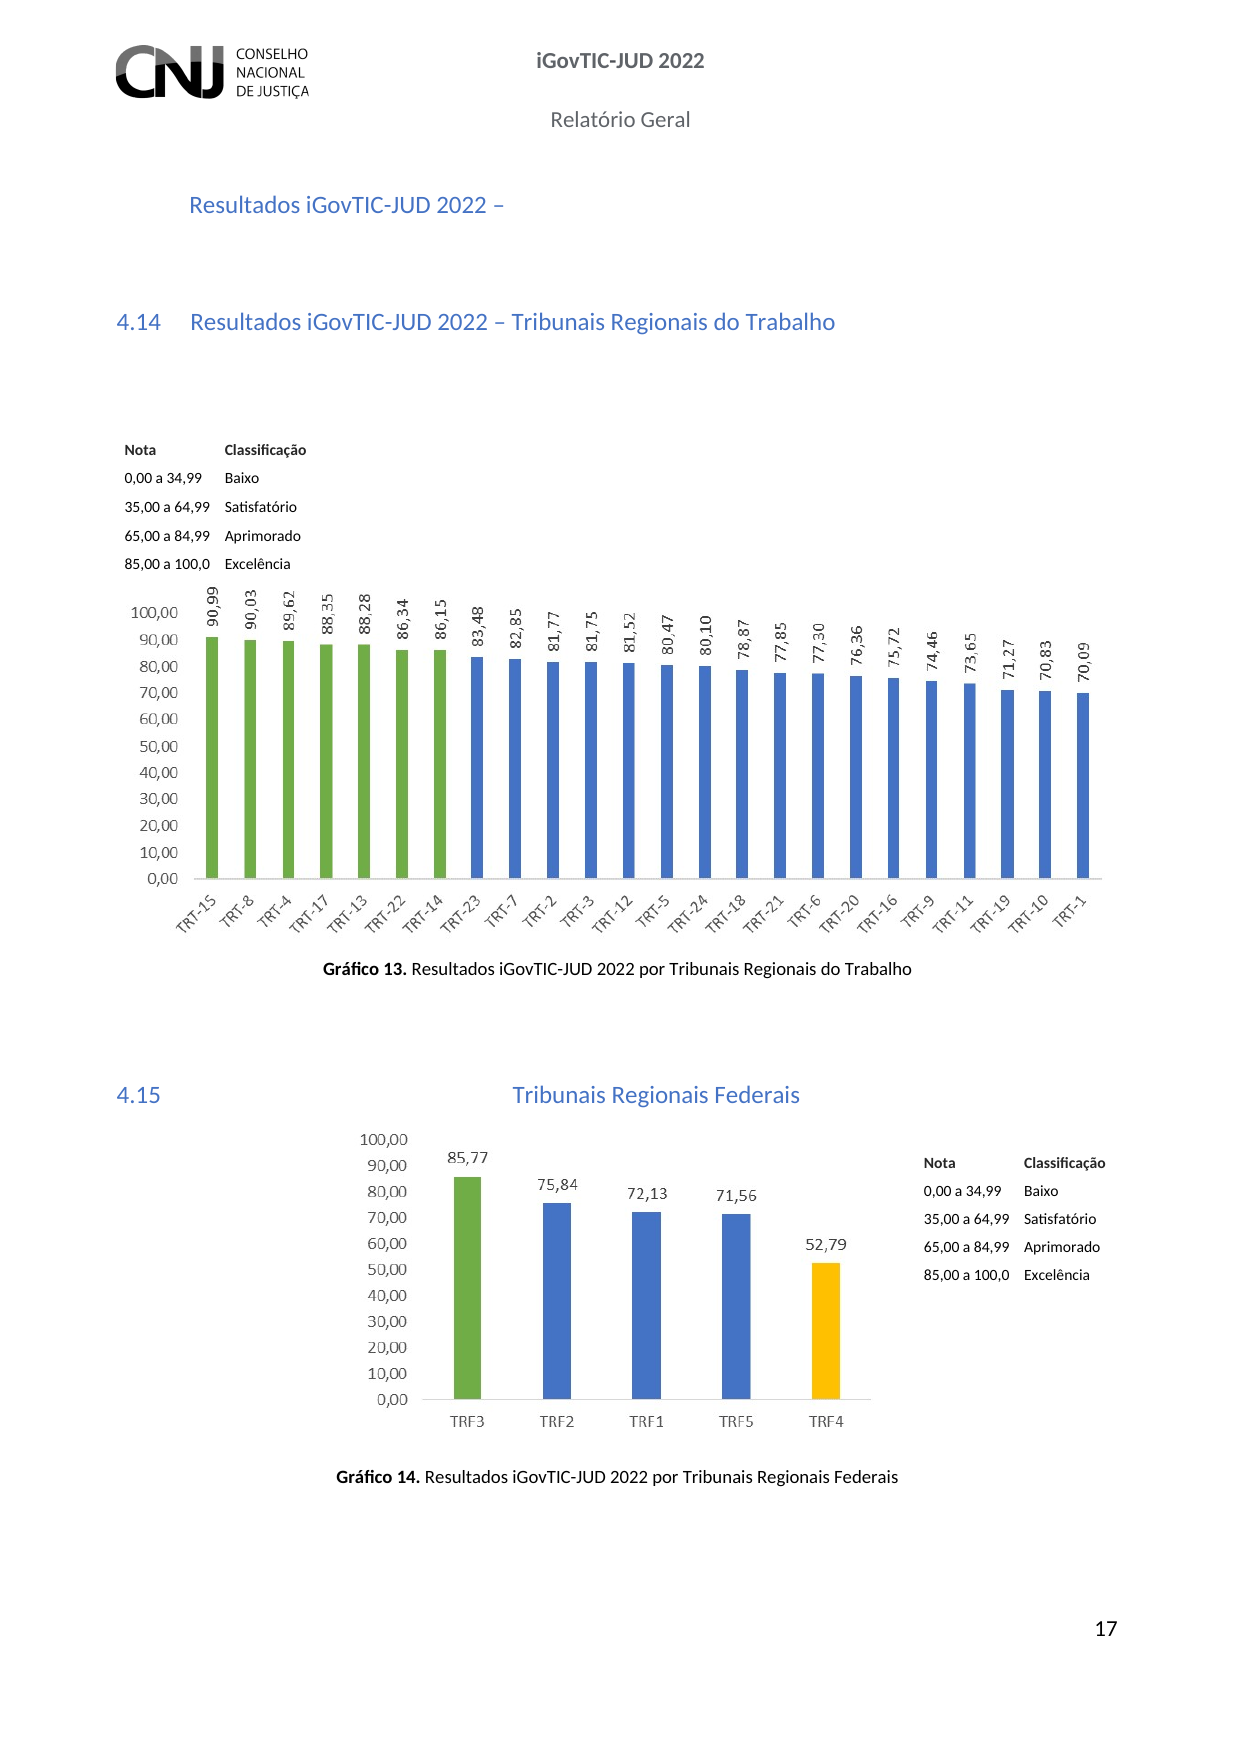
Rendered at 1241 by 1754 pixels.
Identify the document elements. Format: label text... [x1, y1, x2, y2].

table_header Nota [918, 1149, 1015, 1174]
table_cell Aprimorado [1018, 1232, 1136, 1258]
table_cell 0,00 a 34,99 [918, 1176, 1015, 1202]
table_cell Baixo [218, 463, 337, 489]
table_cell 35,00 a 64,99 [918, 1204, 1015, 1230]
subtitle Resultados iGovTIC-JUD 2022 – Tribunais Regionais do Trabalho [116, 307, 1140, 337]
text Gráfico 14. Resultados iGovTIC-JUD 2022 por Tribunais Regionais Federais [118, 1466, 903, 1488]
subtitle Tribunais Regionais Federais [116, 1079, 1140, 1109]
table_cell Satisfatório [1018, 1204, 1136, 1230]
table_cell Satisfatório [218, 491, 337, 518]
table_cell 35,00 a 64,99 [118, 491, 216, 518]
table_cell 65,00 a 84,99 [918, 1232, 1015, 1258]
table_header Classificação [1018, 1149, 1136, 1174]
table_cell 0,00 a 34,99 [118, 463, 216, 489]
table_cell 65,00 a 84,99 [118, 520, 216, 547]
table_cell 85,00 a 100,0 [918, 1260, 1015, 1286]
text Gráfico 13. Resultados iGovTIC-JUD 2022 por Tribunais Regionais do Trabalho [118, 957, 1122, 980]
table_header [905, 1119, 1137, 1466]
table_cell Aprimorado [218, 520, 337, 547]
table_cell Excelência [1018, 1260, 1136, 1286]
table_header Classificação [218, 434, 337, 461]
table_cell Excelência [218, 549, 337, 575]
table_cell 85,00 a 100,0 [118, 549, 216, 575]
table_cell Baixo [1018, 1176, 1136, 1202]
table_header [347, 1119, 905, 1466]
table_header Nota [118, 434, 216, 461]
